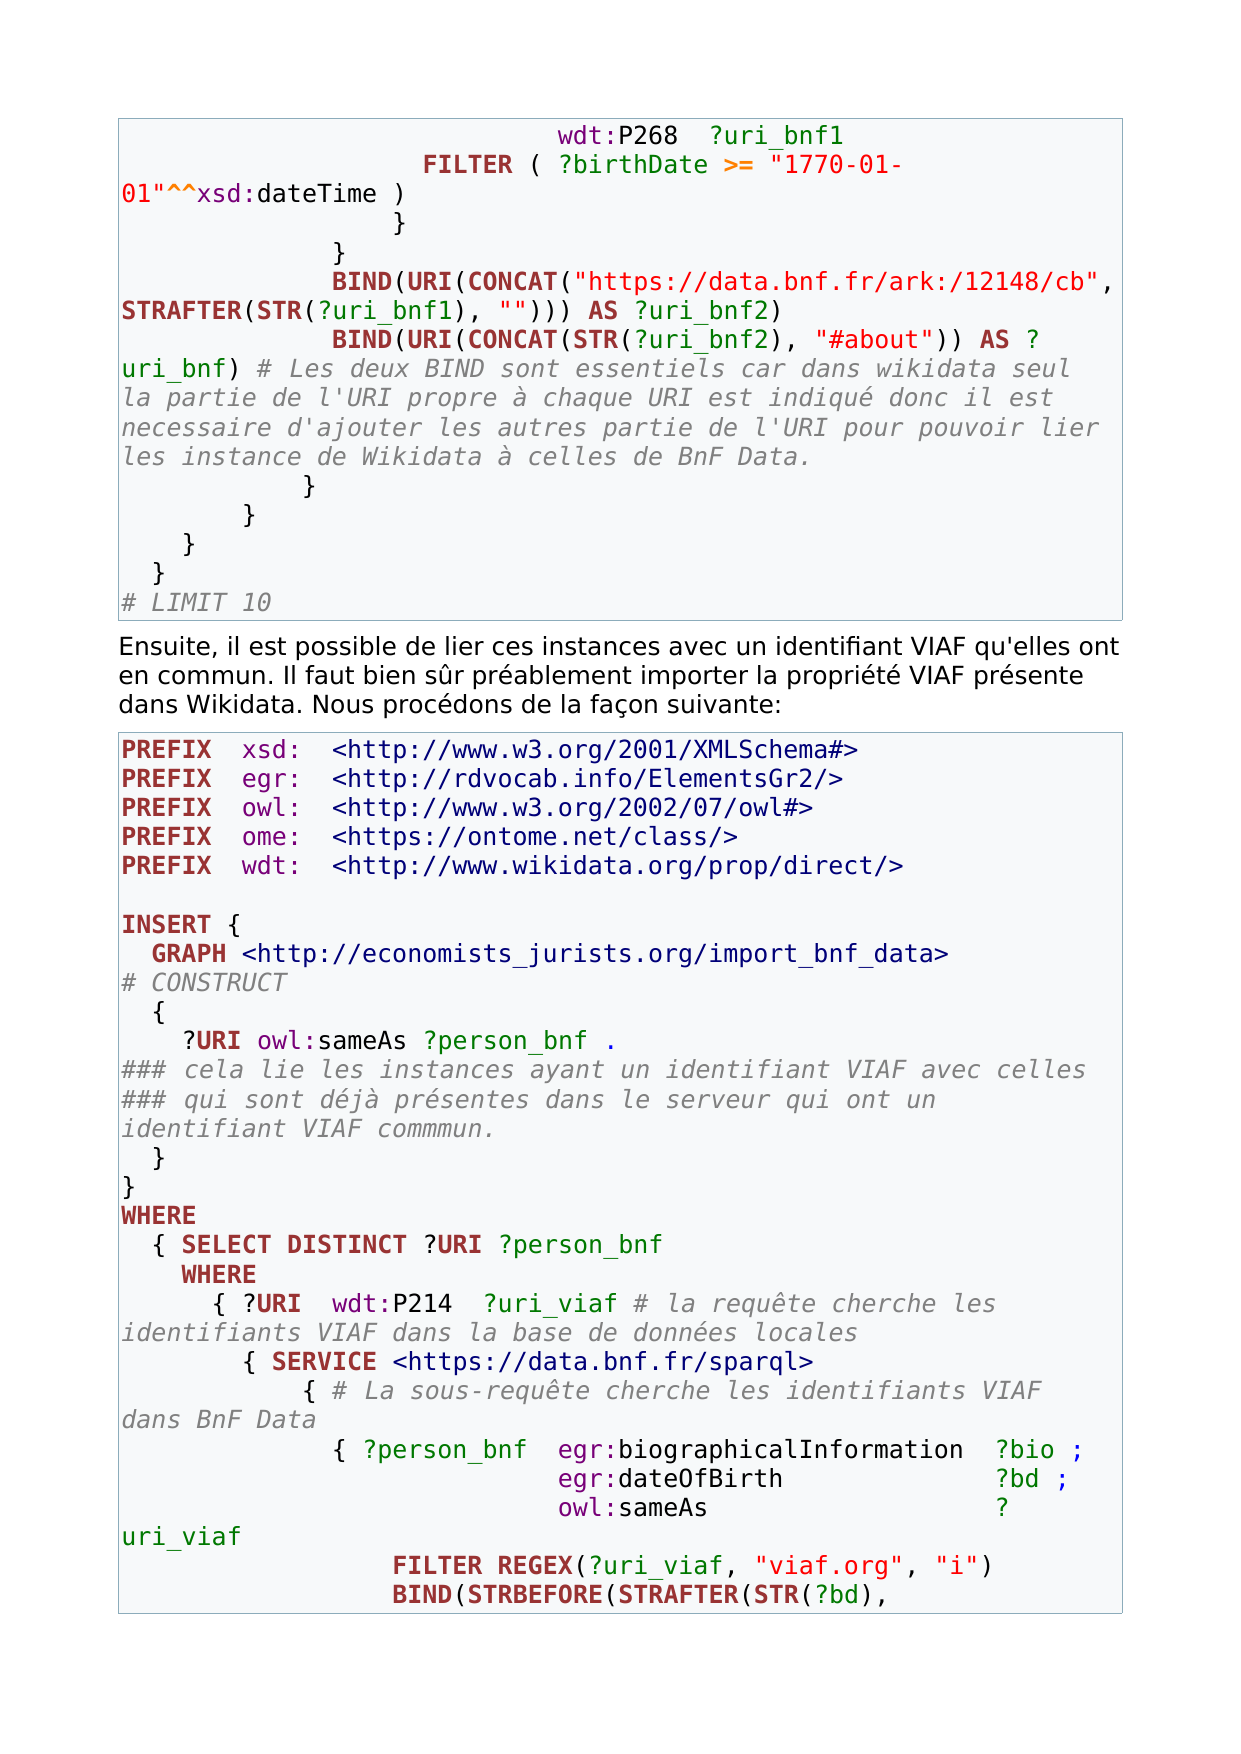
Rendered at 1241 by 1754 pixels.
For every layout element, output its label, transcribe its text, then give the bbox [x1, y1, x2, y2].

text PREFIX xsd: <http://www.w3.org/2001/XMLSchema#> PREFIX egr: <http://rdvocab.info/ElementsGr2/> PREFIX owl: <http://www.w3.org/2002/07/owl#> PREFIX ome: <https://ontome.net/class/> PREFIX wdt: <http://www.wikidata.org/prop/direct/> INSERT { GRAPH <http://economists_jurists.org/import_bnf_data> # CONSTRUCT { ?URI owl:sameAs ?person_bnf . ### cela lie les instances ayant un identifiant VIAF avec celles ### qui sont déjà présentes dans le serveur qui ont un identifiant VIAF commmun. } } WHERE { SELECT DISTINCT ?URI ?person_bnf WHERE { ?URI wdt:P214 ?uri_viaf # la requête cherche les identifiants VIAF dans la base de données locales { SERVICE <https://data.bnf.fr/sparql> { # La sous-requête cherche les identifiants VIAF dans BnF Data { ?person_bnf egr:biographicalInformation ?bio ; egr:dateOfBirth ?bd ; owl:sameAs ?uri_viaf FILTER REGEX(?uri_viaf, "viaf.org", "i") BIND(STRBEFORE(STRAFTER(STR(?bd), [119, 733, 1122, 1613]
text wdt:P268 ?uri_bnf1 FILTER ( ?birthDate >= "1770-01-01"^^xsd:dateTime ) } } BIND(URI(CONCAT("https://data.bnf.fr/ark:/12148/cb", STRAFTER(STR(?uri_bnf1), ""))) AS ?uri_bnf2) BIND(URI(CONCAT(STR(?uri_bnf2), "#about")) AS ?uri_bnf) # Les deux BIND sont essentiels car dans wikidata seul la partie de l'URI propre à chaque URI est indiqué donc il est necessaire d'ajouter les autres partie de l'URI pour pouvoir lier les instance de Wikidata à celles de BnF Data. } } } } # LIMIT 10 [119, 119, 1122, 620]
text Ensuite, il est possible de lier ces instances avec un identifiant VIAF qu'elles ont en commun. Il faut bien sûr préablement importer la propriété VIAF présente dans Wikidata. Nous procédons de la façon suivante: [118, 632, 1122, 719]
